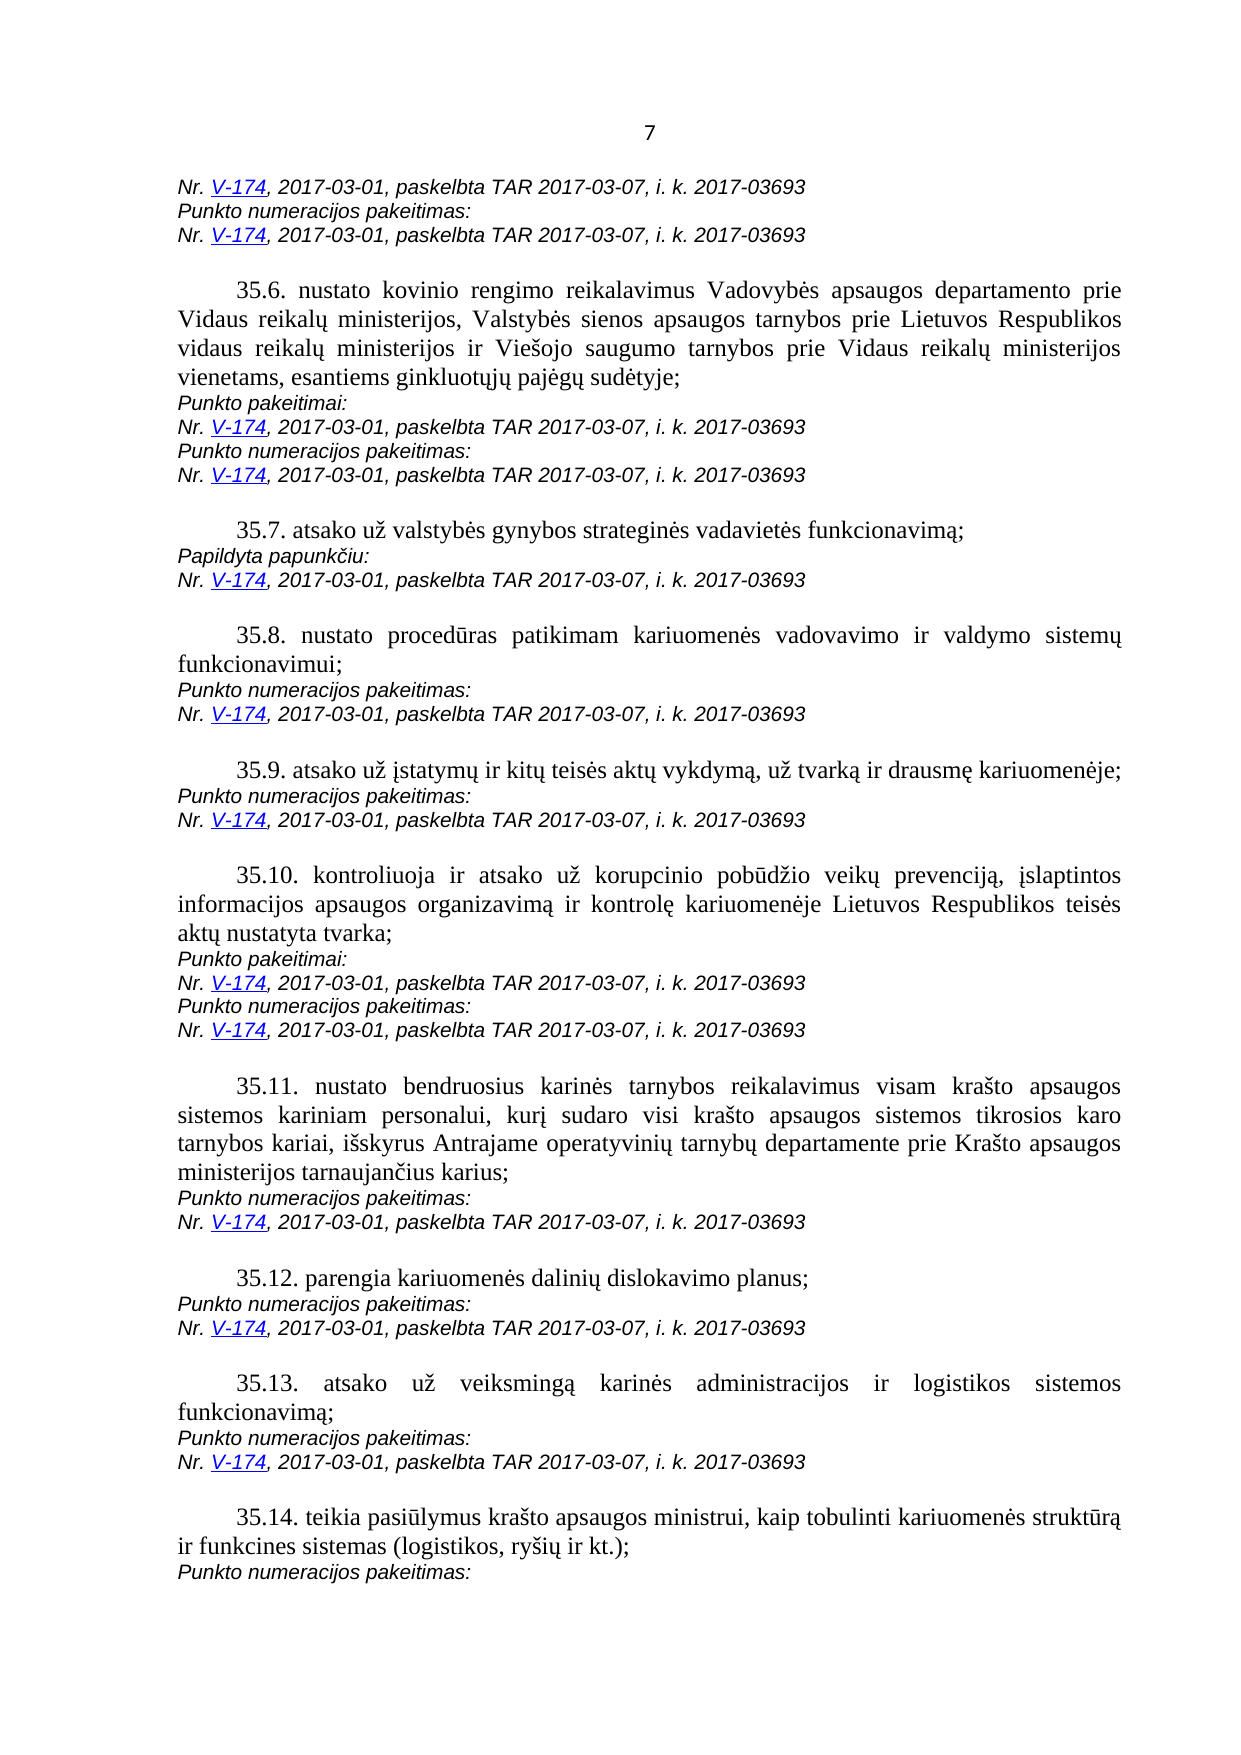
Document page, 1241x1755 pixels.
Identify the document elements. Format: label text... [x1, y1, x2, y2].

text Nr. V-174, 2017-03-01, paskelbta TAR 2017-03-07, i. k. 2017-03693 [177, 970, 1122, 994]
text 35.14. teikia pasiūlymus krašto apsaugos ministrui, kaip tobulinti kariuomenės struktūrą ir funkcines sistemas (logistikos, ryšių ir kt.); [177, 1502, 1122, 1560]
text Punkto numeracijos pakeitimas: [177, 1291, 1122, 1315]
text 35.12. parengia kariuomenės dalinių dislokavimo planus; [177, 1263, 1122, 1291]
text Nr. V-174, 2017-03-01, paskelbta TAR 2017-03-07, i. k. 2017-03693 [177, 223, 1122, 247]
text Punkto pakeitimai: [177, 391, 1122, 414]
text Punkto numeracijos pakeitimas: [177, 199, 1122, 223]
text 35.9. atsako už įstatymų ir kitų teisės aktų vykdymą, už tvarką ir drausmę kariuomenėje; [177, 755, 1122, 783]
text Nr. V-174, 2017-03-01, paskelbta TAR 2017-03-07, i. k. 2017-03693 [177, 414, 1122, 438]
text Punkto numeracijos pakeitimas: [177, 1186, 1122, 1210]
text 35.6. nustato kovinio rengimo reikalavimus Vadovybės apsaugos departamento prie Vidaus reikalų ministerijos, Valstybės sienos apsaugos tarnybos prie Lietuvos Respublikos vidaus reikalų ministerijos ir Viešojo saugumo tarnybos prie Vidaus reikalų ministerijos vienetams, esantiems ginkluotųjų pajėgų sudėtyje; [177, 276, 1122, 391]
text Nr. V-174, 2017-03-01, paskelbta TAR 2017-03-07, i. k. 2017-03693 [177, 175, 1122, 199]
text Punkto numeracijos pakeitimas: [177, 1426, 1122, 1449]
text Punkto numeracijos pakeitimas: [177, 678, 1122, 702]
text Nr. V-174, 2017-03-01, paskelbta TAR 2017-03-07, i. k. 2017-03693 [177, 1315, 1122, 1339]
text Nr. V-174, 2017-03-01, paskelbta TAR 2017-03-07, i. k. 2017-03693 [177, 807, 1122, 831]
text Punkto numeracijos pakeitimas: [177, 1560, 1122, 1584]
text 35.13. atsako už veiksmingą karinės administracijos ir logistikos sistemos funkcionavimą; [177, 1368, 1122, 1426]
text Papildyta papunkčiu: [177, 544, 1122, 568]
text Nr. V-174, 2017-03-01, paskelbta TAR 2017-03-07, i. k. 2017-03693 [177, 1449, 1122, 1473]
text Punkto pakeitimai: [177, 946, 1122, 970]
text Punkto numeracijos pakeitimas: [177, 783, 1122, 807]
text 35.7. atsako už valstybės gynybos strateginės vadavietės funkcionavimą; [177, 515, 1122, 544]
text Punkto numeracijos pakeitimas: [177, 438, 1122, 462]
text Nr. V-174, 2017-03-01, paskelbta TAR 2017-03-07, i. k. 2017-03693 [177, 1018, 1122, 1042]
text 35.8. nustato procedūras patikimam kariuomenės vadovavimo ir valdymo sistemų funkcionavimui; [177, 621, 1122, 678]
text 35.11. nustato bendruosius karinės tarnybos reikalavimus visam krašto apsaugos sistemos kariniam personalui, kurį sudaro visi krašto apsaugos sistemos tikrosios karo tarnybos kariai, išskyrus Antrajame operatyvinių tarnybų departamente prie Krašto apsaugos ministerijos tarnaujančius karius; [177, 1071, 1122, 1186]
text Nr. V-174, 2017-03-01, paskelbta TAR 2017-03-07, i. k. 2017-03693 [177, 568, 1122, 592]
text Nr. V-174, 2017-03-01, paskelbta TAR 2017-03-07, i. k. 2017-03693 [177, 702, 1122, 726]
text 35.10. kontroliuoja ir atsako už korupcinio pobūdžio veikų prevenciją, įslaptintos informacijos apsaugos organizavimą ir kontrolę kariuomenėje Lietuvos Respublikos teisės aktų nustatyta tvarka; [177, 860, 1122, 946]
text Nr. V-174, 2017-03-01, paskelbta TAR 2017-03-07, i. k. 2017-03693 [177, 462, 1122, 486]
text Punkto numeracijos pakeitimas: [177, 994, 1122, 1018]
text Nr. V-174, 2017-03-01, paskelbta TAR 2017-03-07, i. k. 2017-03693 [177, 1210, 1122, 1234]
